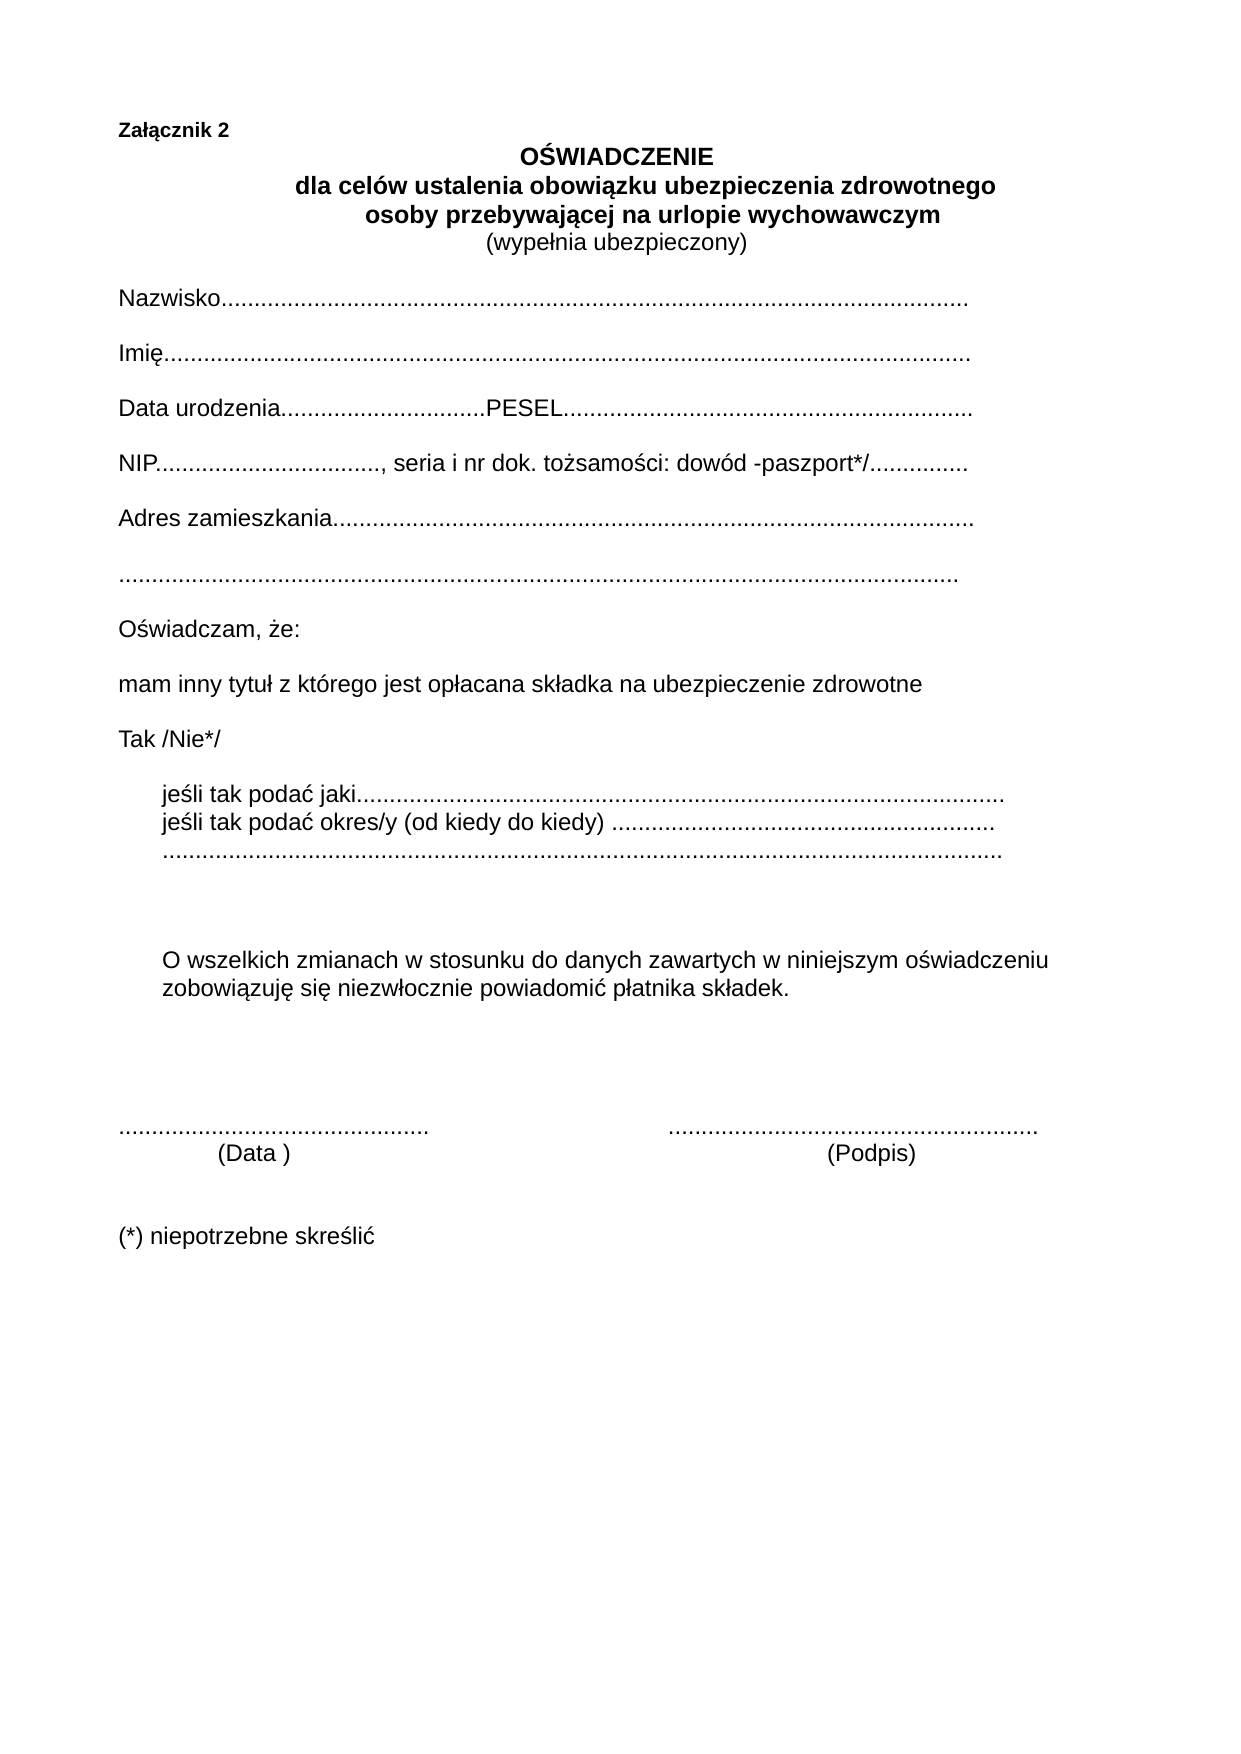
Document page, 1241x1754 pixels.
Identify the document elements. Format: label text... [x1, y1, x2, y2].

text ............................................................................................................................... [162, 836, 1122, 863]
text jeśli tak podać jaki.................................................................................................. [162, 780, 1122, 808]
text (wypełnia ubezpieczony) [118, 228, 1122, 256]
text Adres zamieszkania................................................................................................. [118, 504, 1122, 532]
text NIP.................................., seria i nr dok. tożsamości: dowód -paszport*/............... [118, 449, 1122, 477]
text Imię.......................................................................................................................... [118, 339, 1122, 366]
text (*) niepotrzebne skreślić [118, 1222, 1122, 1250]
text dla celów ustalenia obowiązku ubezpieczenia zdrowotnego [176, 171, 1122, 199]
text Tak /Nie*/ [118, 725, 1122, 753]
text ............................................... ........................................................ [118, 1112, 1122, 1139]
text Oświadczam, że: [118, 615, 1122, 642]
text Nazwisko................................................................................................................. [118, 283, 1122, 311]
text (Data ) (Podpis) [118, 1139, 1122, 1167]
text Data urodzenia...............................PESEL.............................................................. [118, 394, 1122, 422]
text osoby przebywającej na urlopie wychowawczym [191, 199, 1122, 228]
text ............................................................................................................................... [118, 559, 1122, 587]
text jeśli tak podać okres/y (od kiedy do kiedy) .......................................................... [162, 808, 1122, 836]
text mam inny tytuł z którego jest opłacana składka na ubezpieczenie zdrowotne [118, 670, 1122, 698]
text Załącznik 2 [118, 118, 1122, 142]
text O wszelkich zmianach w stosunku do danych zawartych w niniejszym oświadczeniu zobowiązuję się niezwłocznie powiadomić płatnika składek. [162, 946, 1122, 1001]
text OŚWIADCZENIE [118, 142, 1122, 171]
